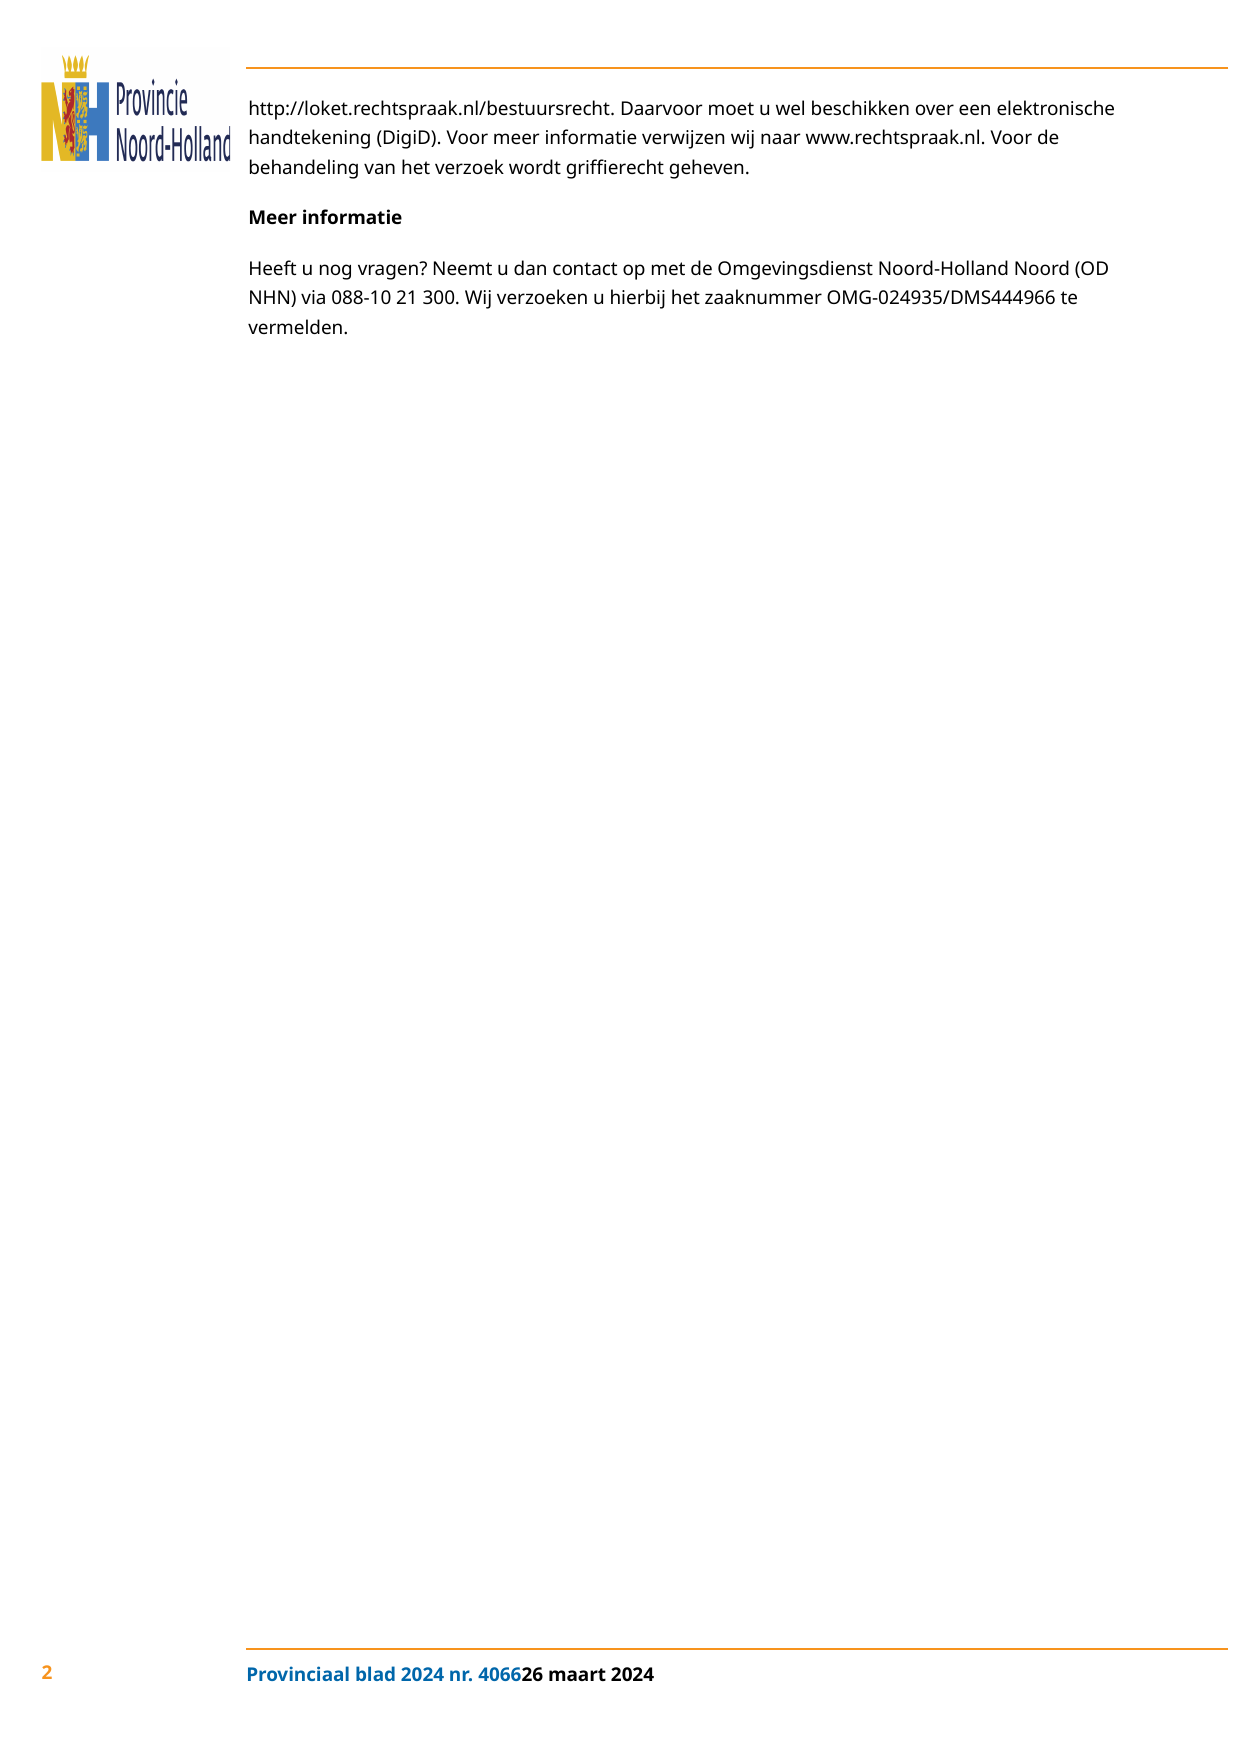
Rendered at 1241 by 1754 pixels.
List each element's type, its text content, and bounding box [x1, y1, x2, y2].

text http://loket.rechtspraak.nl/bestuursrecht. Daarvoor moet u wel beschikken over een elektronische handtekening (DigiD). Voor meer informatie verwijzen wij naar www.rechtspraak.nl. Voor de behandeling van het verzoek wordt griffierecht geheven. [248, 95, 1152, 180]
text Meer informatie [248, 204, 1152, 230]
text Heeft u nog vragen? Neemt u dan contact op met de Omgevingsdienst Noord-Holland Noord (OD NHN) via 088-10 21 300. Wij verzoeken u hierbij het zaaknummer OMG-024935/DMS444966 te vermelden. [248, 255, 1152, 340]
picture [41, 47, 231, 172]
